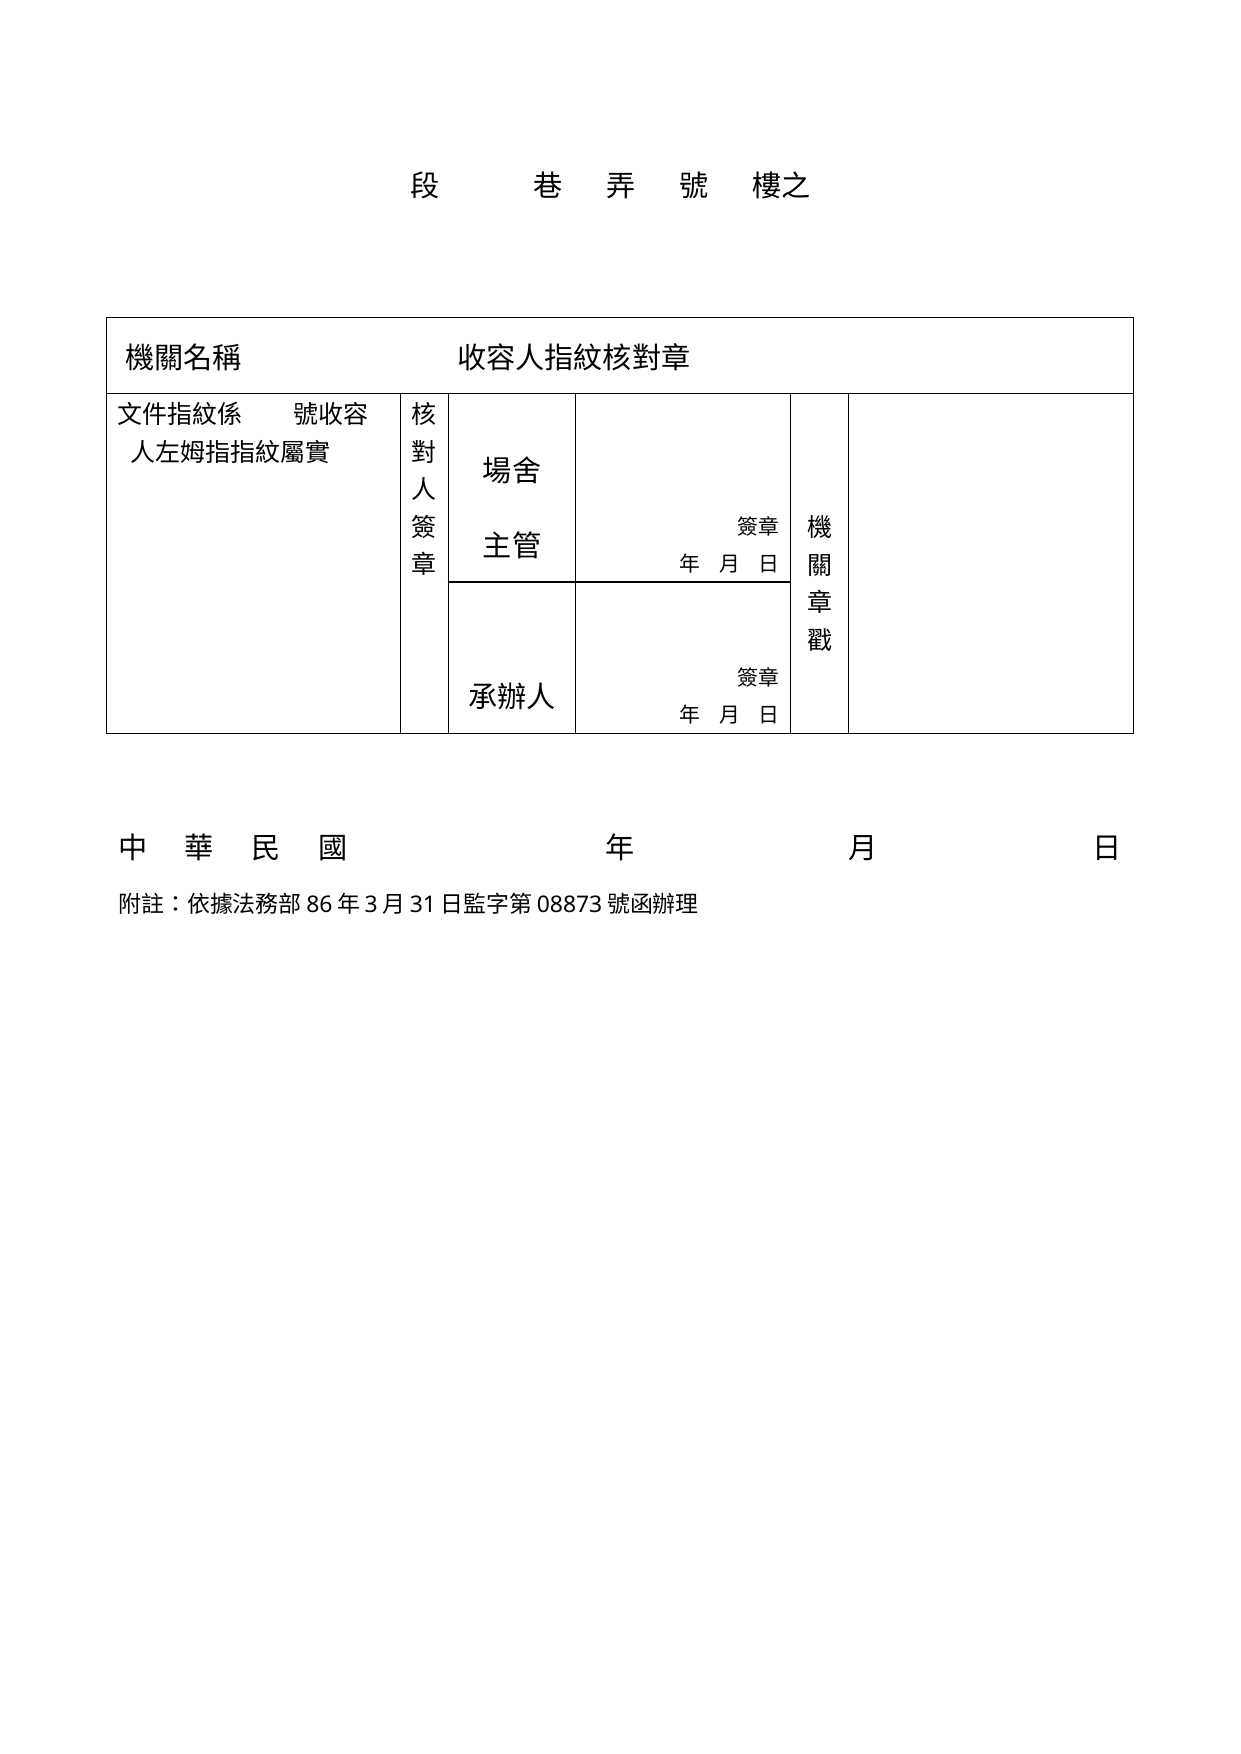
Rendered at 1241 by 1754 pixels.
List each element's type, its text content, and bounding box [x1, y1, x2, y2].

table_cell 文件指紋係 號收容人左姆指指紋屬實 [107, 394, 400, 732]
table_cell 核對人簽章 [401, 394, 448, 732]
text 中華民國 年 月 日 [118, 808, 1122, 883]
table_cell [849, 394, 1133, 732]
table_cell 簽章 年 月 日 [576, 394, 790, 581]
table_cell 簽章 年 月 日 [576, 583, 790, 732]
table_header 機關名稱 收容人指紋核對章 [107, 318, 1133, 393]
text 附註：依據法務部86年3月31日監字第08873號函辦理 [118, 883, 1122, 921]
table_cell 承辦人 [449, 583, 575, 732]
table_cell 場舍 主管 [449, 394, 575, 581]
table_cell 機關章戳 [791, 394, 848, 732]
text 段 巷 弄 號 樓之 [118, 146, 1122, 221]
